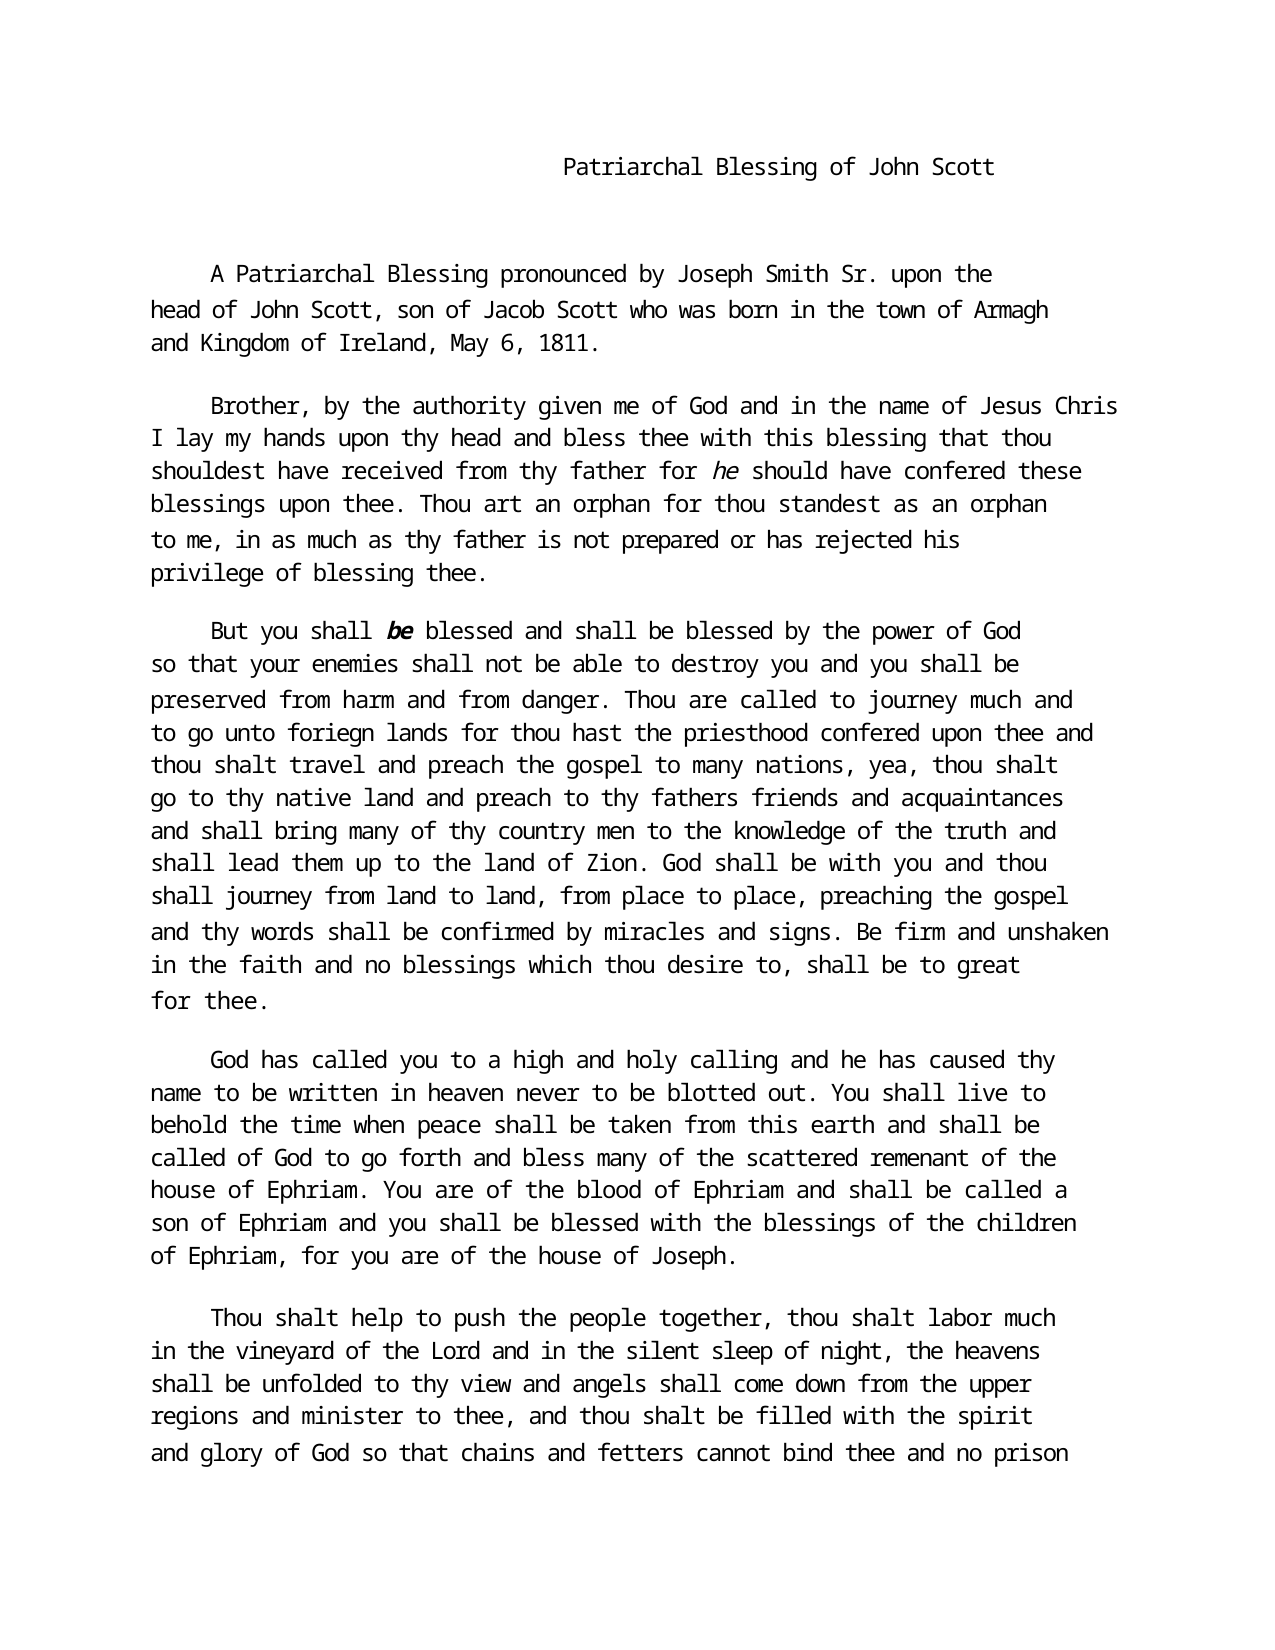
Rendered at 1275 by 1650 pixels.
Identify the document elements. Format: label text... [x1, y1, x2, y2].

text Patriarchal Blessing of John Scott [562, 150, 1125, 183]
text and thy words shall be confirmed by miracles and signs. Be firm and unshaken in the faith and no blessings which thou desire to, shall be to great [150, 915, 1125, 980]
text for thee. [150, 984, 1125, 1017]
text But you shall be blessed and shall be blessed by the power of God so that your enemies shall not be able to destroy you and you shall be [150, 614, 1035, 679]
text Brother, by the authority given me of God and in the name of Jesus Chris I lay my hands upon thy head and bless thee with this blessing that thou shouldest have received from thy father for he should have confered these blessings upon thee. Thou art an orphan for thou standest as an orphan [150, 388, 1125, 519]
text A Patriarchal Blessing pronounced by Joseph Smith Sr. upon the [210, 257, 1125, 289]
text to go unto foriegn lands for thou hast the priesthood confered upon thee and thou shalt travel and preach the gospel to many nations, yea, thou shalt [150, 716, 1117, 781]
text go to thy native land and preach to thy fathers friends and acquaintances and shall bring many of thy country men to the knowledge of the truth and shall lead them up to the land of Zion. God shall be with you and thou shall journey from land to land, from place to place, preaching the gospel [150, 781, 1087, 911]
text God has called you to a high and holy calling and he has caused thy name to be written in heaven never to be blotted out. You shall live to behold the time when peace shall be taken from this earth and shall be called of God to go forth and bless many of the scattered remenant of the house of Ephriam. You are of the blood of Ephriam and shall be called a son of Ephriam and you shall be blessed with the blessings of the children of Ephriam, for you are of the house of Joseph. [150, 1043, 1087, 1271]
text Thou shalt help to push the people together, thou shalt labor much in the vineyard of the Lord and in the silent sleep of night, the heavens shall be unfolded to thy view and angels shall come down from the upper regions and minister to thee, and thou shalt be filled with the spirit [150, 1301, 1072, 1432]
text and glory of God so that chains and fetters cannot bind thee and no prison [150, 1435, 1087, 1468]
text preserved from harm and from danger. Thou are called to journey much and [150, 683, 1125, 716]
text to me, in as much as thy father is not prepared or has rejected his privilege of blessing thee. [150, 523, 997, 588]
text head of John Scott, son of Jacob Scott who was born in the town of Armagh and Kingdom of Ireland, May 6, 1811. [150, 293, 1072, 358]
